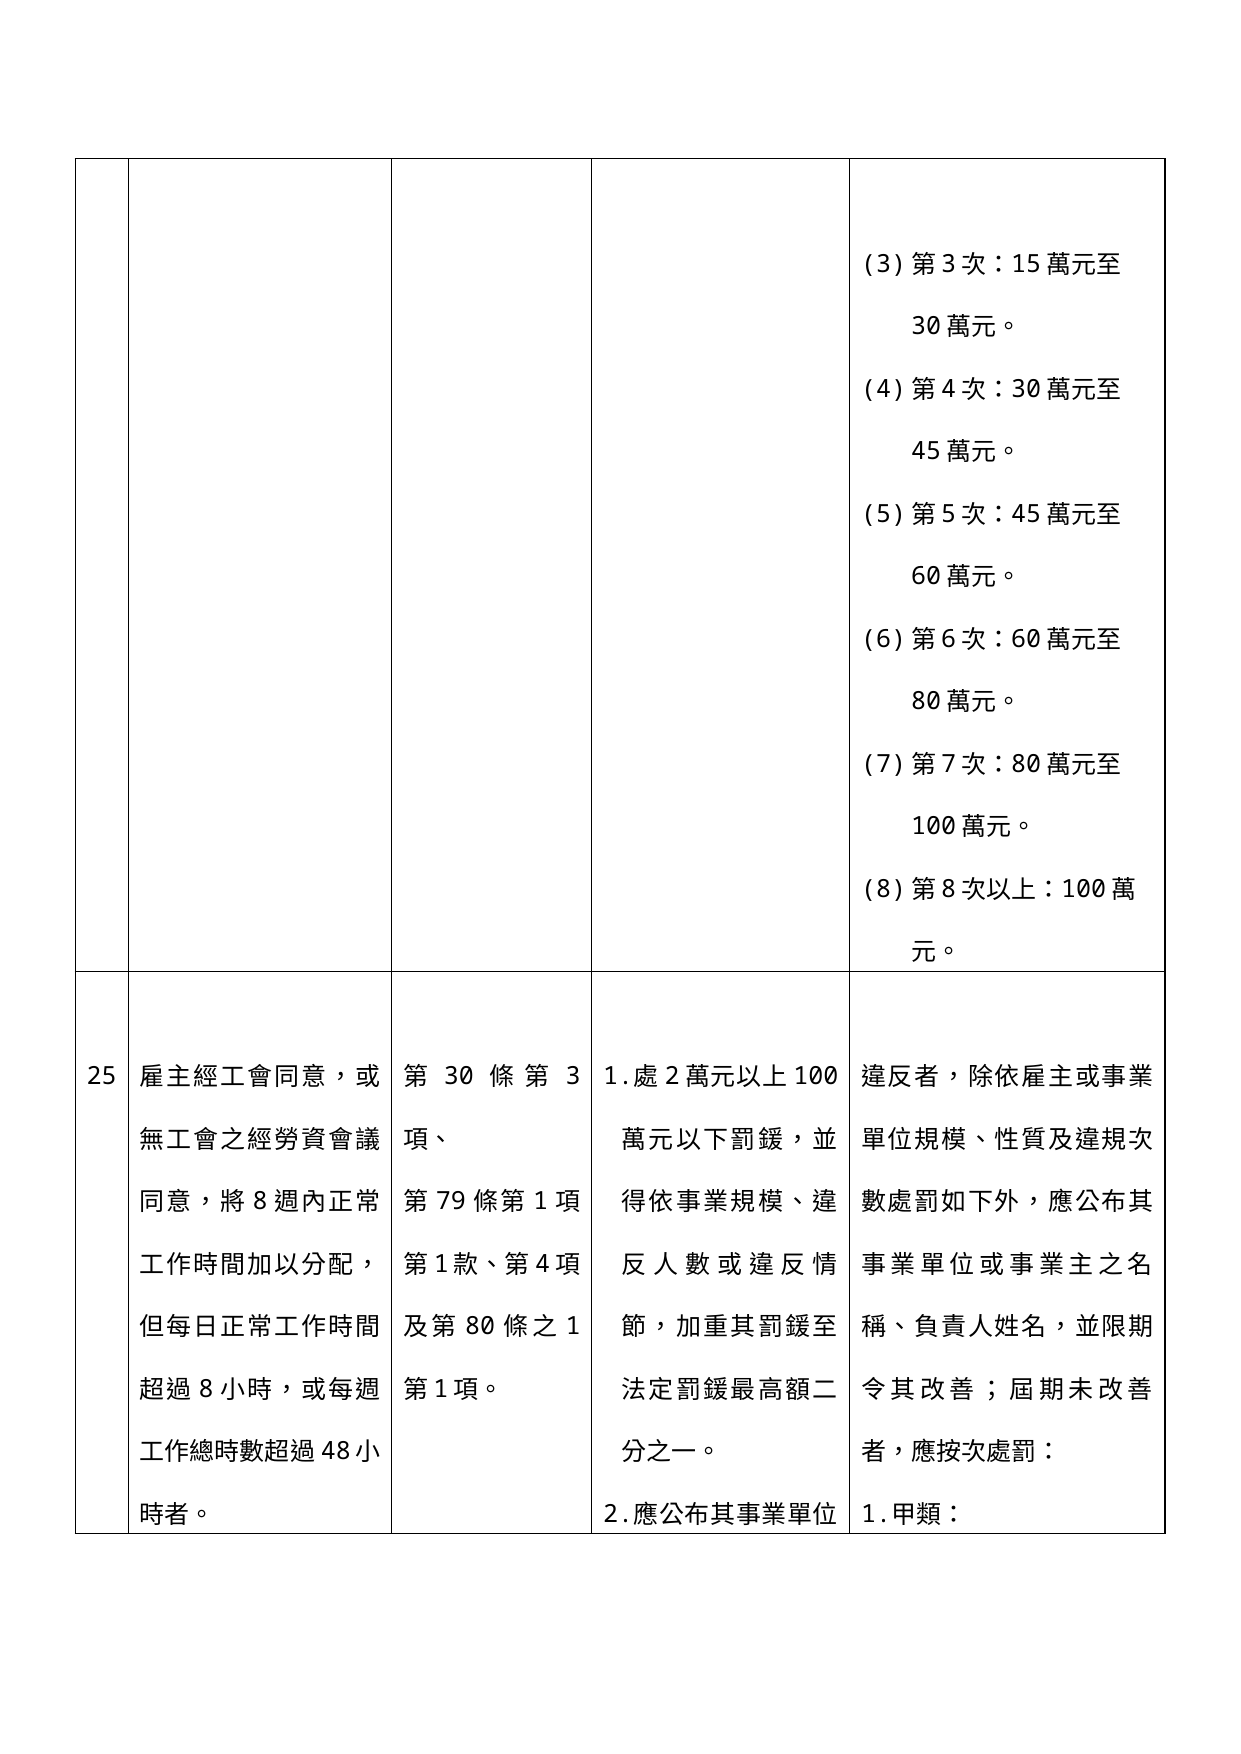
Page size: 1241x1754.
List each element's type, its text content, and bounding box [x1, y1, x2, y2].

table_cell 25 [76, 972, 128, 1533]
table_cell [129, 159, 391, 971]
table_cell [592, 159, 849, 971]
table_cell [392, 159, 591, 971]
table_cell [76, 159, 128, 971]
table_cell 第30條第3項、 第79條第1項第1款、第4項及第80條之1第1項。 [392, 972, 591, 1533]
table_cell 違反者，除依雇主或事業單位規模、性質及違規次數處罰如下外，應公布其事業單位或事業主之名稱、負責人姓名，並限期令其改善；屆期未改善者，應按次處罰： 1.甲類： 第1次：2萬元至20萬元。 第2次：10萬元至40萬元。 第3次：30萬元至60萬元。 第4次：60萬元至80萬元。 第5次以上：80萬元至100萬元。 2.乙類： 第1次：2萬元至15萬元。 第2次：5萬元至20萬元。 第3次：15萬元至30萬元。 第4次：30萬元至45萬元。 第5次：45萬元至60萬元。 第6次：60萬元至80萬元。 第7次：80萬元至100萬元。 第8次以上：100萬元。 [850, 972, 1164, 1533]
table_cell 1.處2萬元以上100萬元以下罰鍰，並得依事業規模、違反人數或違反情節，加重其罰鍰至法定罰鍰最高額二分之一。 2.應公布其事業單位 [592, 972, 849, 1533]
table_cell 雇主經工會同意，或無工會之經勞資會議同意，將8週內正常工作時間加以分配，但每日正常工作時間超過8小時，或每週工作總時數超過48小時者。 [129, 972, 391, 1533]
table_cell 違反者，除依雇主或事業單位規模、性質及違規次數處罰如下外，應公布其事業單位或事業主之名稱、負責人姓名，並限期令其改善；屆期未改善者，應按次處罰： 1.甲類： 第1次：2萬元至20萬元。 第2次：10萬元至40萬元。 第3次：30萬元至60萬元。 第4次：60萬元至80萬元。 第5次以上：80萬元至100萬元。 2.乙類： 第1次：2萬元至15萬元。 第2次：5萬元至20萬元。 第3次：15萬元至30萬元。 第4次：30萬元至45萬元。 第5次：45萬元至60萬元。 第6次：60萬元至80萬元。 第7次：80萬元至100萬元。 第8次以上：100萬元。 [850, 159, 1164, 971]
